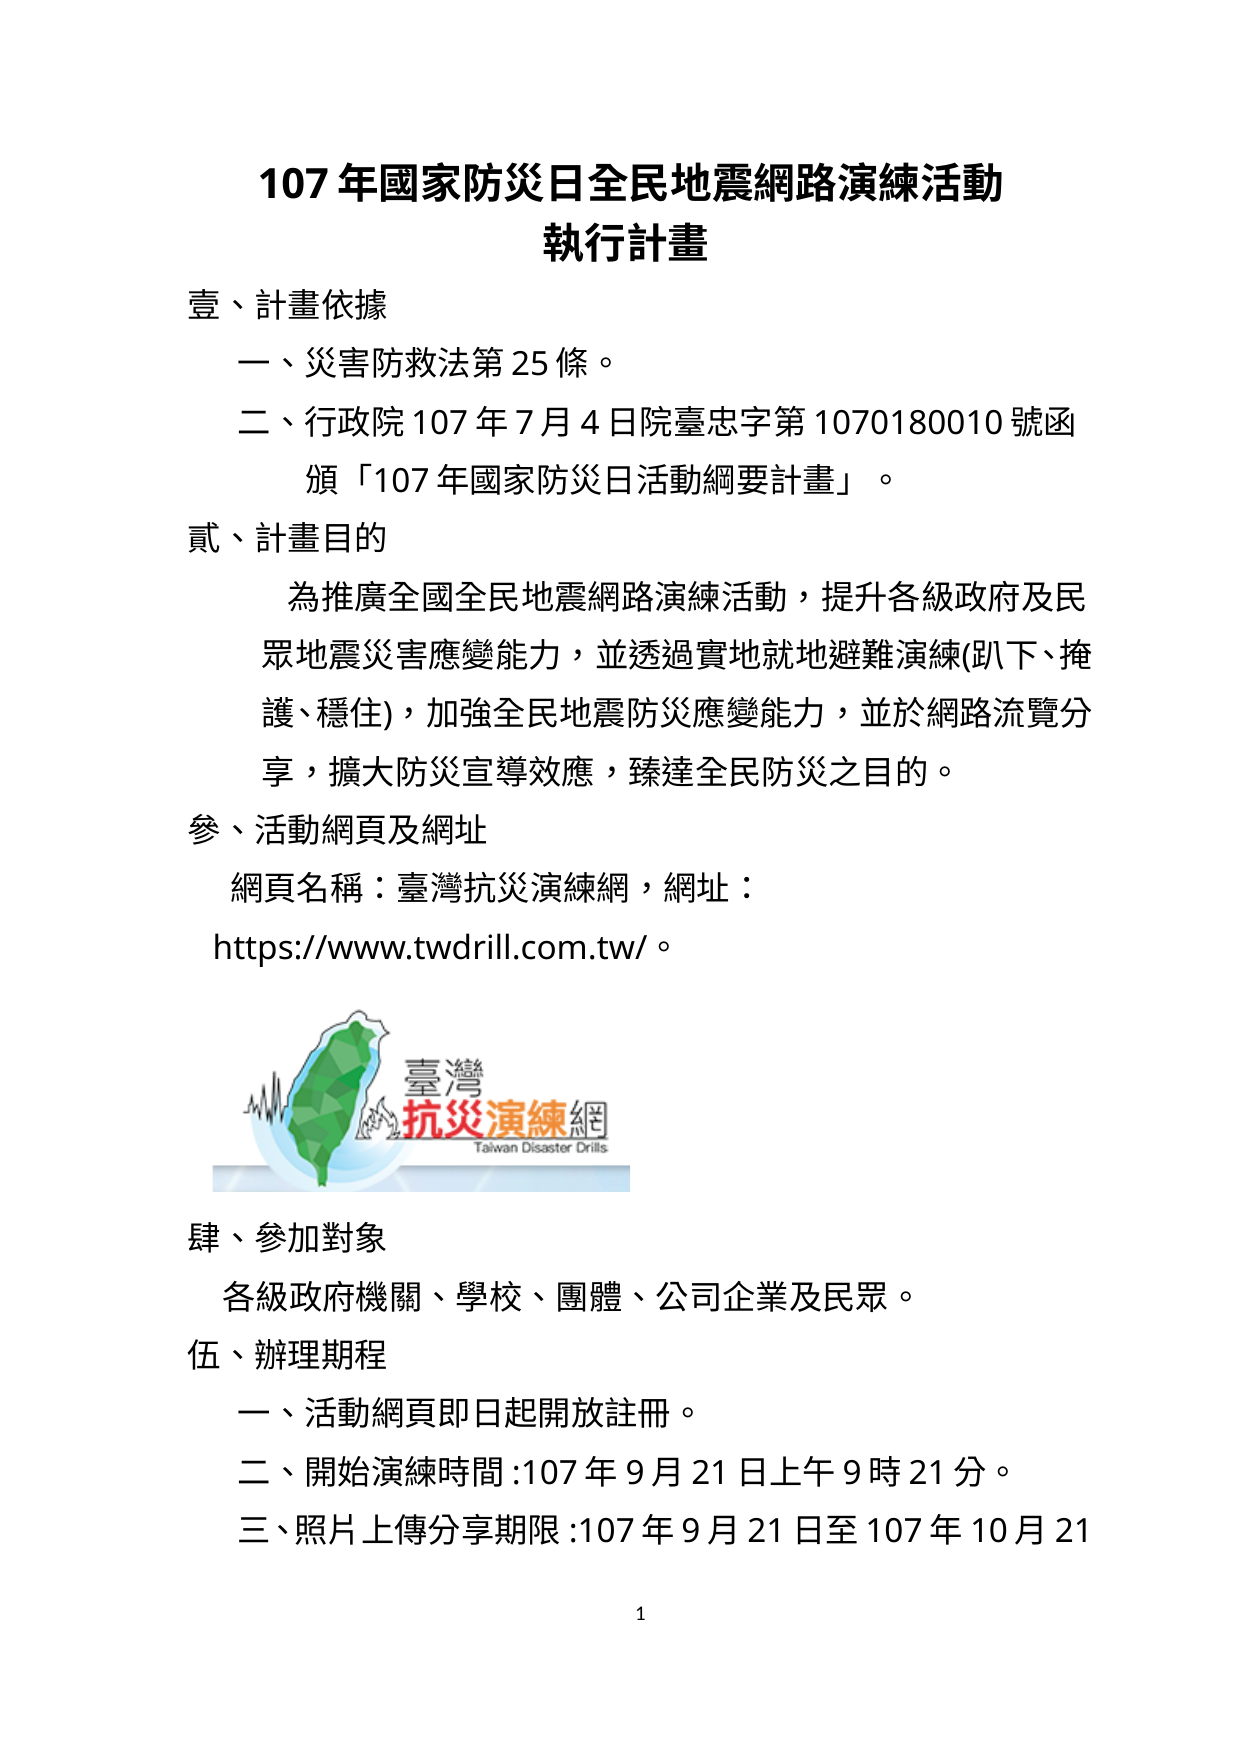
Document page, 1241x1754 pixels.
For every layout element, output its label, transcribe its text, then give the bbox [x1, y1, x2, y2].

text 為推廣全國全民地震網路演練活動，提升各級政府及民眾地震災害應變能力，並透過實地就地避難演練(趴下、掩護、穩住)，加強全民地震防災應變能力，並於網路流覽分享，擴大防災宣導效應，臻達全民防災之目的。 [261, 562, 1093, 796]
text 貳、計畫目的 [187, 504, 1093, 562]
text 107年國家防災日全民地震網路演練活動 [114, 150, 1147, 211]
text 壹、計畫依據 [187, 271, 1093, 329]
text 一、災害防救法第25條。 [237, 329, 1093, 387]
text 二、行政院107年7月4日院臺忠字第1070180010號函頒「107年國家防災日活動綱要計畫」。 [237, 387, 1093, 504]
text 二、開始演練時間 :107年 9月21日上午9時21分。 [237, 1437, 1093, 1496]
text 參、活動網頁及網址 [187, 796, 1093, 854]
text 網頁名稱：臺灣抗災演練網，網址：https://www.twdrill.com.tw/。 [212, 854, 1093, 971]
text 各級政府機關、學校、團體、公司企業及民眾。 [187, 1262, 1093, 1321]
text 一、活動網頁即日起開放註冊。 [237, 1379, 1093, 1437]
picture [212, 1006, 630, 1192]
text 執行計畫 [114, 211, 1147, 271]
text 三、照片上傳分享期限 :107年9月21日至107年 10月21 [237, 1496, 1093, 1554]
text 伍、辦理期程 [187, 1321, 1093, 1379]
text 肆、參加對象 [187, 1204, 1093, 1262]
